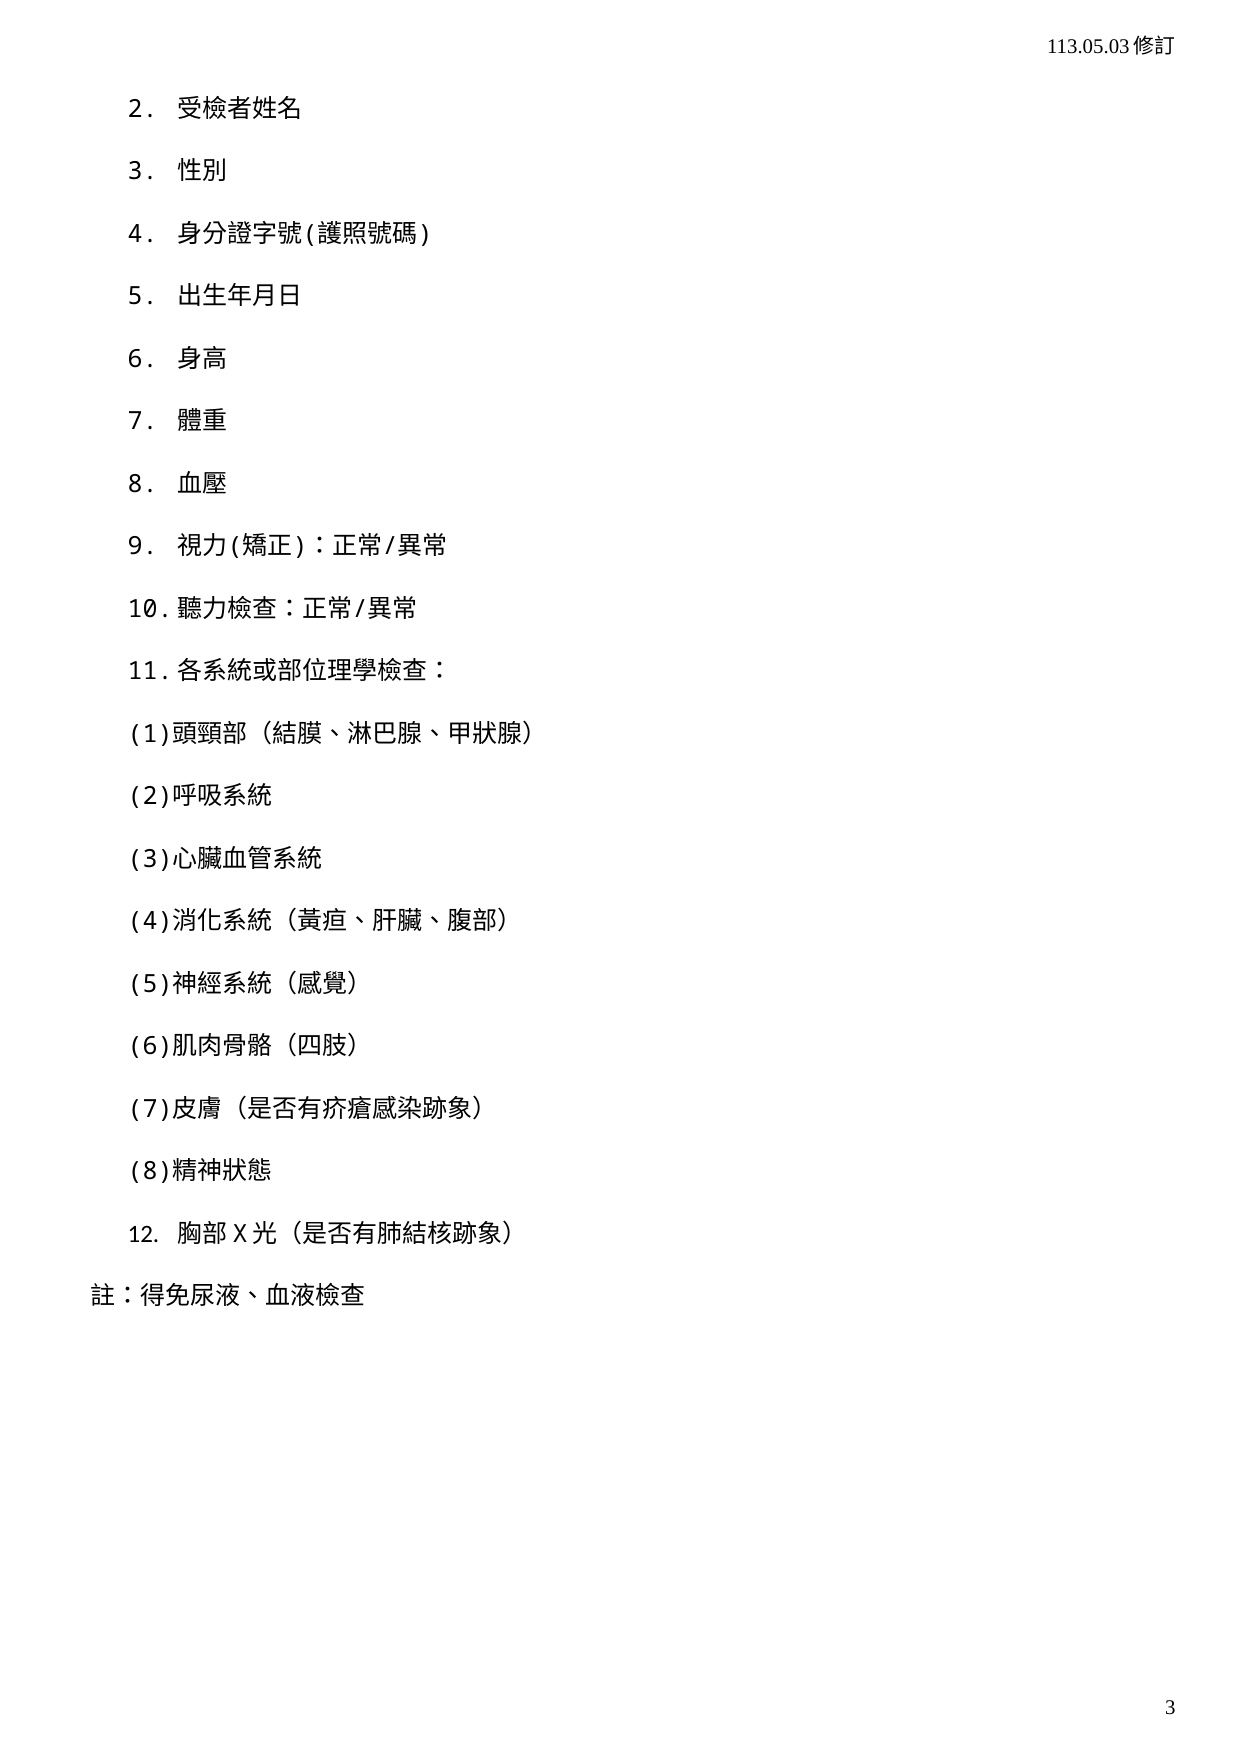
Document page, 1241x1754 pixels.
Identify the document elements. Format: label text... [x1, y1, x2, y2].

list 身分證字號(護照號碼) [127, 190, 1177, 252]
text (5)神經系統（感覺） [127, 940, 1177, 1002]
list 血壓 [127, 440, 1177, 502]
list 胸部X光（是否有肺結核跡象） [127, 1190, 1177, 1252]
list 各系統或部位理學檢查： [127, 627, 1177, 690]
text (7)皮膚（是否有疥瘡感染跡象） [90, 1065, 1177, 1127]
text (8)精神狀態 [90, 1127, 1177, 1190]
text (1)頭頸部（結膜、淋巴腺、甲狀腺） [127, 690, 1177, 752]
list 出生年月日 [127, 252, 1177, 315]
list 聽力檢查：正常/異常 [127, 565, 1177, 627]
text 註：得免尿液、血液檢查 [90, 1252, 1177, 1315]
list 受檢者姓名 [127, 65, 1177, 127]
text (4)消化系統（黃疸、肝臟、腹部） [127, 877, 1177, 940]
text (2)呼吸系統 [127, 752, 1177, 815]
list 身高 [127, 315, 1177, 377]
list 體重 [127, 377, 1177, 440]
list 性別 [127, 127, 1177, 190]
text (3)心臟血管系統 [127, 815, 1177, 877]
text (6)肌肉骨骼（四肢） [90, 1002, 1177, 1065]
list 視力(矯正)：正常/異常 [127, 502, 1177, 565]
